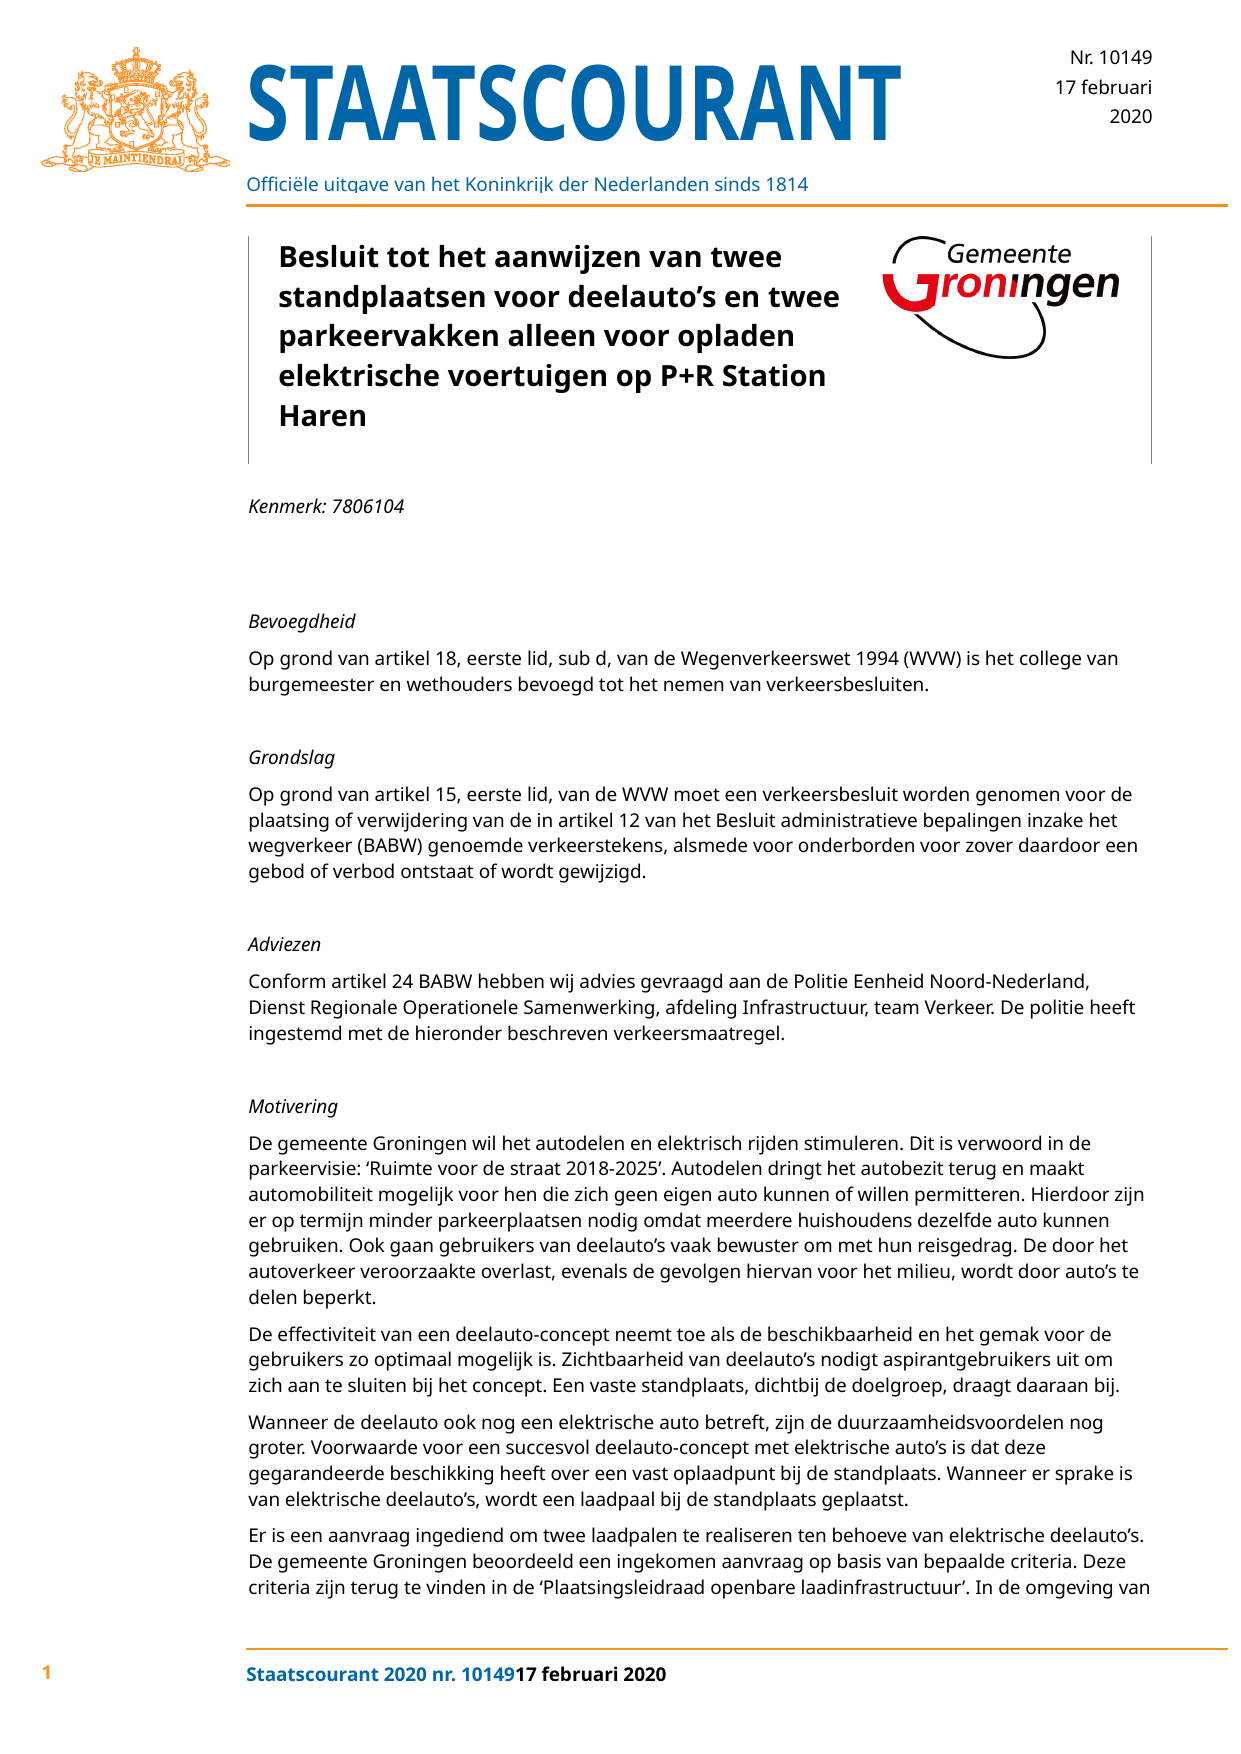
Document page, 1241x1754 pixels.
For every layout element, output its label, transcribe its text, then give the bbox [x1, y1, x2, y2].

text Conform artikel 24 BABW hebben wij advies gevraagd aan de Politie Eenheid Noord-Nederland, Dienst Regionale Operationele Samenwerking, afdeling Infrastructuur, team Verkeer. De politie heeft ingestemd met de hieronder beschreven verkeersmaatregel. [248, 968, 1152, 1045]
text De gemeente Groningen wil het autodelen en elektrisch rijden stimuleren. Dit is verwoord in de parkeervisie: ‘Ruimte voor de straat 2018-2025’. Autodelen dringt het autobezit terug en maakt automobiliteit mogelijk voor hen die zich geen eigen auto kunnen of willen permitteren. Hierdoor zijn er op termijn minder parkeerplaatsen nodig omdat meerdere huishoudens dezelfde auto kunnen gebruiken. Ook gaan gebruikers van deelauto’s vaak bewuster om met hun reisgedrag. De door het autoverkeer veroorzaakte overlast, evenals de gevolgen hiervan voor het milieu, wordt door auto’s te delen beperkt. [248, 1130, 1152, 1310]
text Kenmerk: 7806104 [248, 493, 1152, 519]
text Wanneer de deelauto ook nog een elektrische auto betreft, zijn de duurzaamheidsvoordelen nog groter. Voorwaarde voor een succesvol deelauto-concept met elektrische auto’s is dat deze gegarandeerde beschikking heeft over een vast oplaadpunt bij de standplaats. Wanneer er sprake is van elektrische deelauto’s, wordt een laadpaal bij de standplaats geplaatst. [248, 1409, 1152, 1512]
text Er is een aanvraag ingediend om twee laadpalen te realiseren ten behoeve van elektrische deelauto’s. De gemeente Groningen beoordeeld een ingekomen aanvraag op basis van bepaalde criteria. Deze criteria zijn terug te vinden in de ‘Plaatsingsleidraad openbare laadinfrastructuur’. In de omgeving van [248, 1523, 1152, 1600]
picture [41, 47, 231, 172]
table_header Besluit tot het aanwijzen van twee standplaatsen voor deelauto’s en twee parkeervakken alleen voor opladen elektrische voertuigen op P+R Station Haren [249, 236, 850, 464]
text De effectiviteit van een deelauto-concept neemt toe als de beschikbaarheid en het gemak voor de gebruikers zo optimaal mogelijk is. Zichtbaarheid van deelauto’s nodigt aspirantgebruikers uit om zich aan te sluiten bij het concept. Een vaste standplaats, dichtbij de doelgroep, draagt daaraan bij. [248, 1321, 1152, 1398]
text Motivering [248, 1093, 1152, 1119]
table_header [850, 236, 1151, 464]
text Grondslag [248, 744, 1152, 770]
text Op grond van artikel 18, eerste lid, sub d, van de Wegenverkeerswet 1994 (WVW) is het college van burgemeester en wethouders bevoegd tot het nemen van verkeersbesluiten. [248, 645, 1152, 697]
text Bevoegdheid [248, 609, 1152, 634]
text Adviezen [248, 932, 1152, 957]
text Op grond van artikel 15, eerste lid, van de WVW moet een verkeersbesluit worden genomen voor de plaatsing of verwijdering van de in artikel 12 van het Besluit administratieve bepalingen inzake het wegverkeer (BABW) genoemde verkeerstekens, alsmede voor onderborden voor zover daardoor een gebod of verbod ontstaat of wordt gewijzigd. [248, 781, 1152, 884]
picture [882, 236, 1119, 359]
